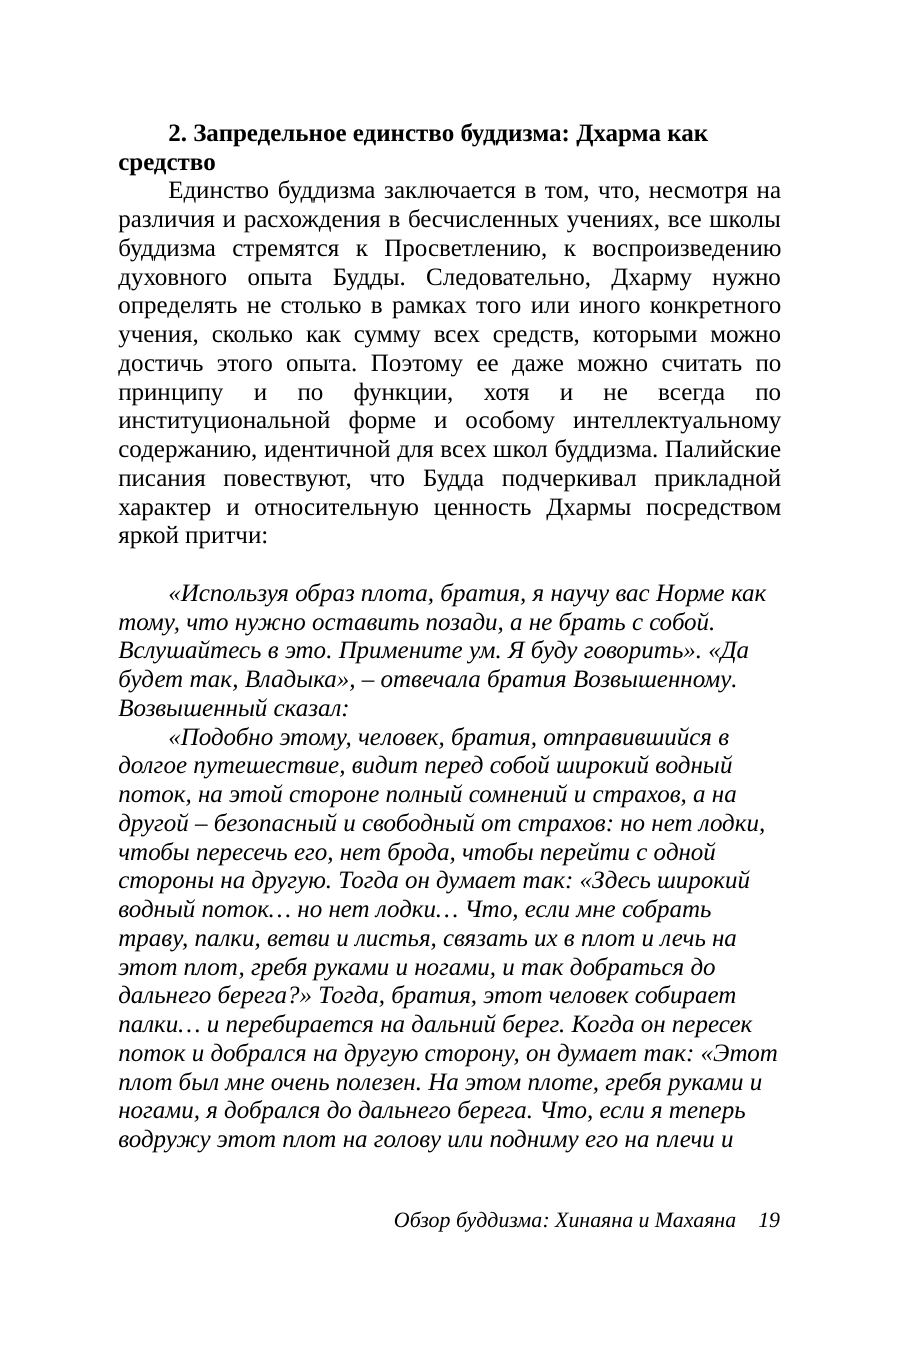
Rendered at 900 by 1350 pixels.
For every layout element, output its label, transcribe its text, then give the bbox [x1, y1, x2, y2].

text 2. Запредельное единство буддизма: Дхарма как средство [118, 118, 782, 176]
text «Подобно этому, человек, братия, отправившийся в долгое путешествие, видит перед собой широкий водный поток, на этой стороне полный сомнений и страхов, а на другой – безопасный и свободный от страхов: но нет лодки, чтобы пересечь его, нет брода, чтобы перейти с одной стороны на другую. Тогда он думает так: «Здесь широкий водный поток… но нет лодки… Что, если мне собрать траву, палки, ветви и листья, связать их в плот и лечь на этот плот, гребя руками и ногами, и так добраться до дальнего берега?» Тогда, братия, этот человек собирает палки… и перебирается на дальний берег. Когда он пересек поток и добрался на другую сторону, он думает так: «Этот плот был мне очень полезен. На этом плоте, гребя руками и ногами, я добрался до дальнего берега. Что, если я теперь водружу этот плот на голову или подниму его на плечи и [118, 722, 782, 1153]
text «Используя образ плота, братия, я научу вас Норме как тому, что нужно оставить позади, а не брать с собой. Вслушайтесь в это. Примените ум. Я буду говорить». «Да будет так, Владыка», – отвечала братия Возвышенному. Возвышенный сказал: [118, 578, 782, 722]
text Единство буддизма заключается в том, что, несмотря на различия и расхождения в бесчисленных учениях, все школы буддизма стремятся к Просветлению, к воспроизведению духовного опыта Будды. Следовательно, Дхарму нужно определять не столько в рамках того или иного конкретного учения, сколько как сумму всех средств, которыми можно достичь этого опыта. Поэтому ее даже можно считать по принципу и по функции, хотя и не всегда по институциональной форме и особому интеллектуальному содержанию, идентичной для всех школ буддизма. Палийские писания повествуют, что Будда подчеркивал прикладной характер и относительную ценность Дхармы посредством яркой притчи: [118, 176, 782, 549]
